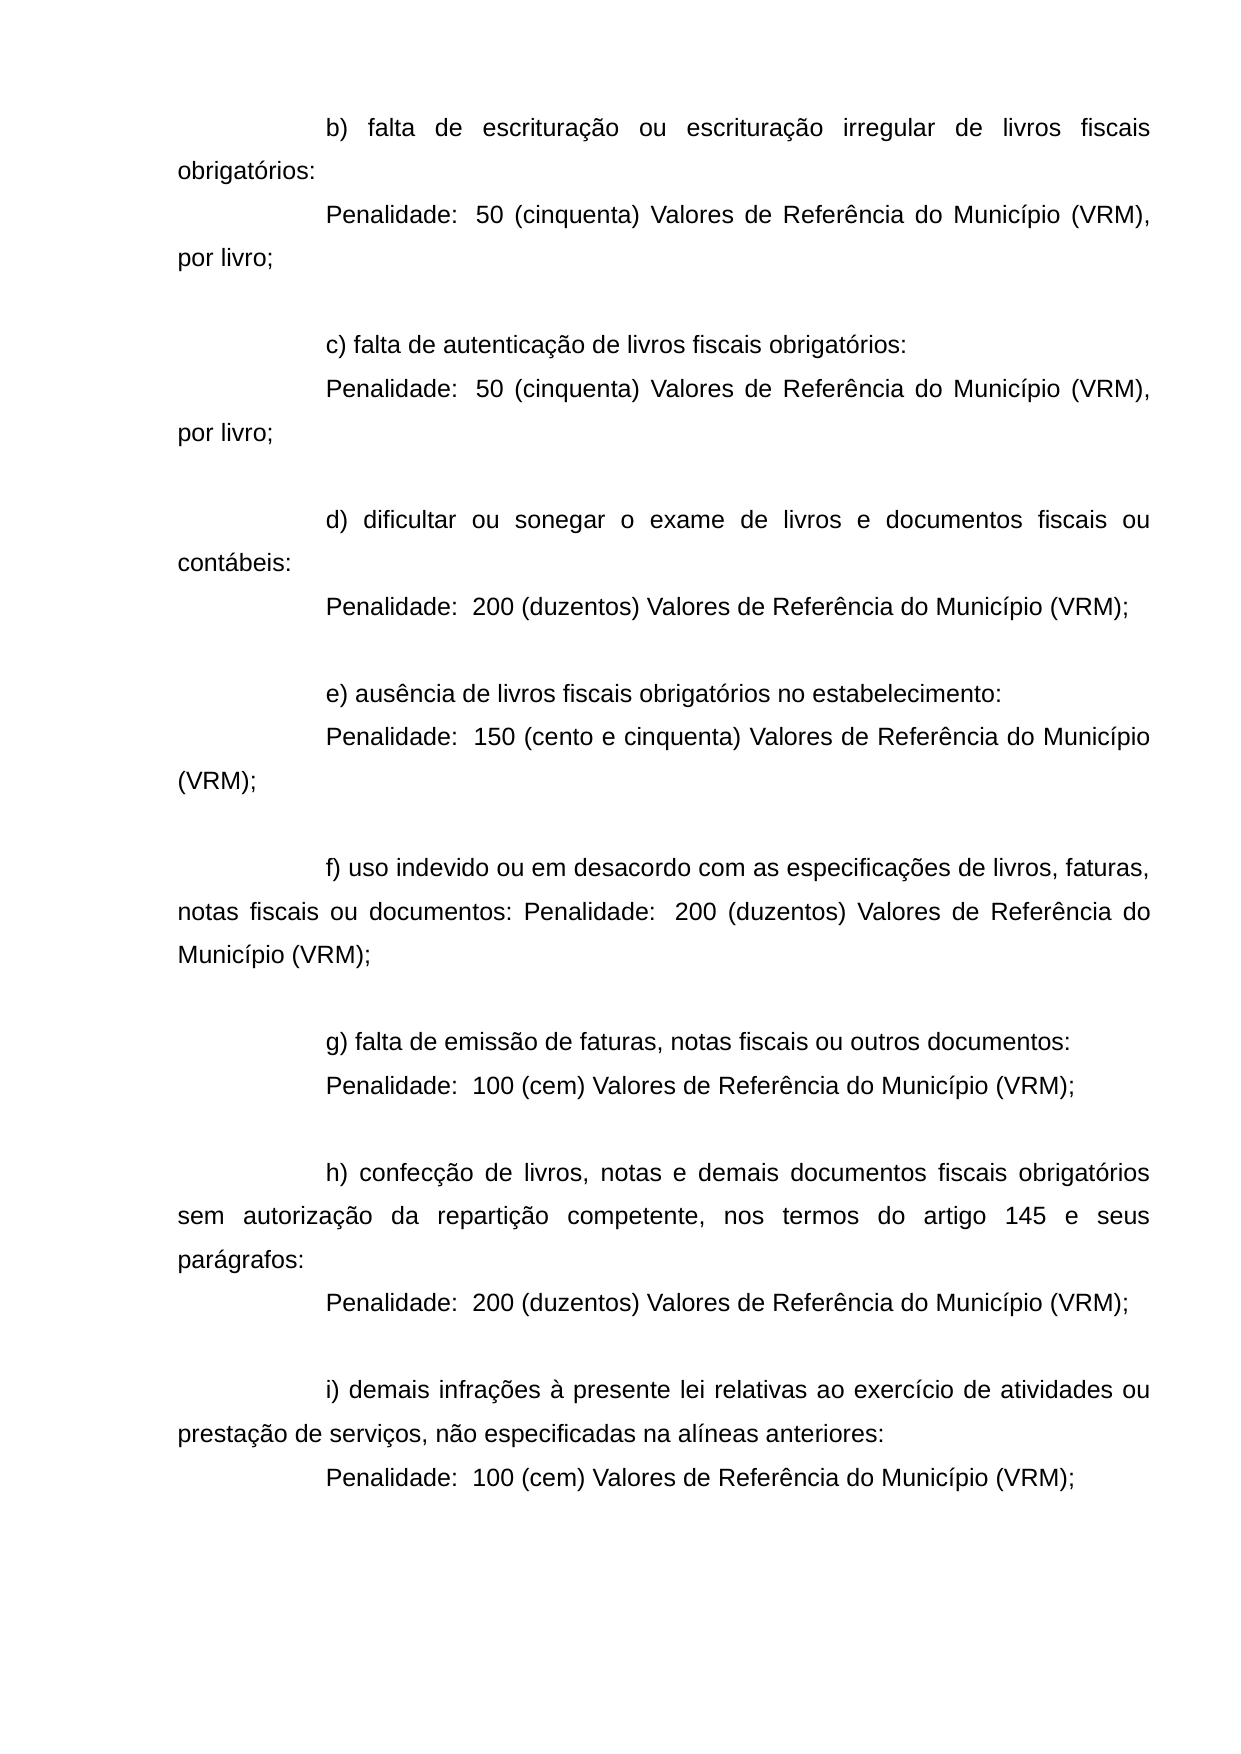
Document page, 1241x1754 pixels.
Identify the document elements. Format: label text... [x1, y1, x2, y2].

text e) ausência de livros fiscais obrigatórios no estabelecimento: [177, 679, 1152, 708]
text Penalidade: 200 (duzentos) Valores de Referência do Município (VRM); [177, 1288, 1152, 1317]
text Penalidade: 150 (cento e cinquenta) Valores de Referência do Município (VRM); [177, 722, 1152, 795]
text i) demais infrações à presente lei relativas ao exercício de atividades ou prestação de serviços, não especificadas na alíneas anteriores: [177, 1375, 1152, 1448]
text Penalidade: 100 (cem) Valores de Referência do Município (VRM); [177, 1071, 1152, 1099]
text b) falta de escrituração ou escrituração irregular de livros fiscais obrigatórios: [177, 113, 1152, 185]
text Penalidade: 50 (cinquenta) Valores de Referência do Município (VRM), por livro; [177, 374, 1152, 446]
text f) uso indevido ou em desacordo com as especificações de livros, faturas, notas fiscais ou documentos: Penalidade: 200 (duzentos) Valores de Referência do Município (VRM); [177, 853, 1152, 969]
text c) falta de autenticação de livros fiscais obrigatórios: [177, 330, 1152, 359]
text Penalidade: 50 (cinquenta) Valores de Referência do Município (VRM), por livro; [177, 200, 1152, 272]
text h) confecção de livros, notas e demais documentos fiscais obrigatórios sem autorização da repartição competente, nos termos do artigo 145 e seus parágrafos: [177, 1158, 1152, 1274]
text d) dificultar ou sonegar o exame de livros e documentos fiscais ou contábeis: [177, 504, 1152, 577]
text g) falta de emissão de faturas, notas fiscais ou outros documentos: [177, 1027, 1152, 1056]
text Penalidade: 100 (cem) Valores de Referência do Município (VRM); [177, 1462, 1152, 1491]
text Penalidade: 200 (duzentos) Valores de Referência do Município (VRM); [177, 592, 1152, 621]
